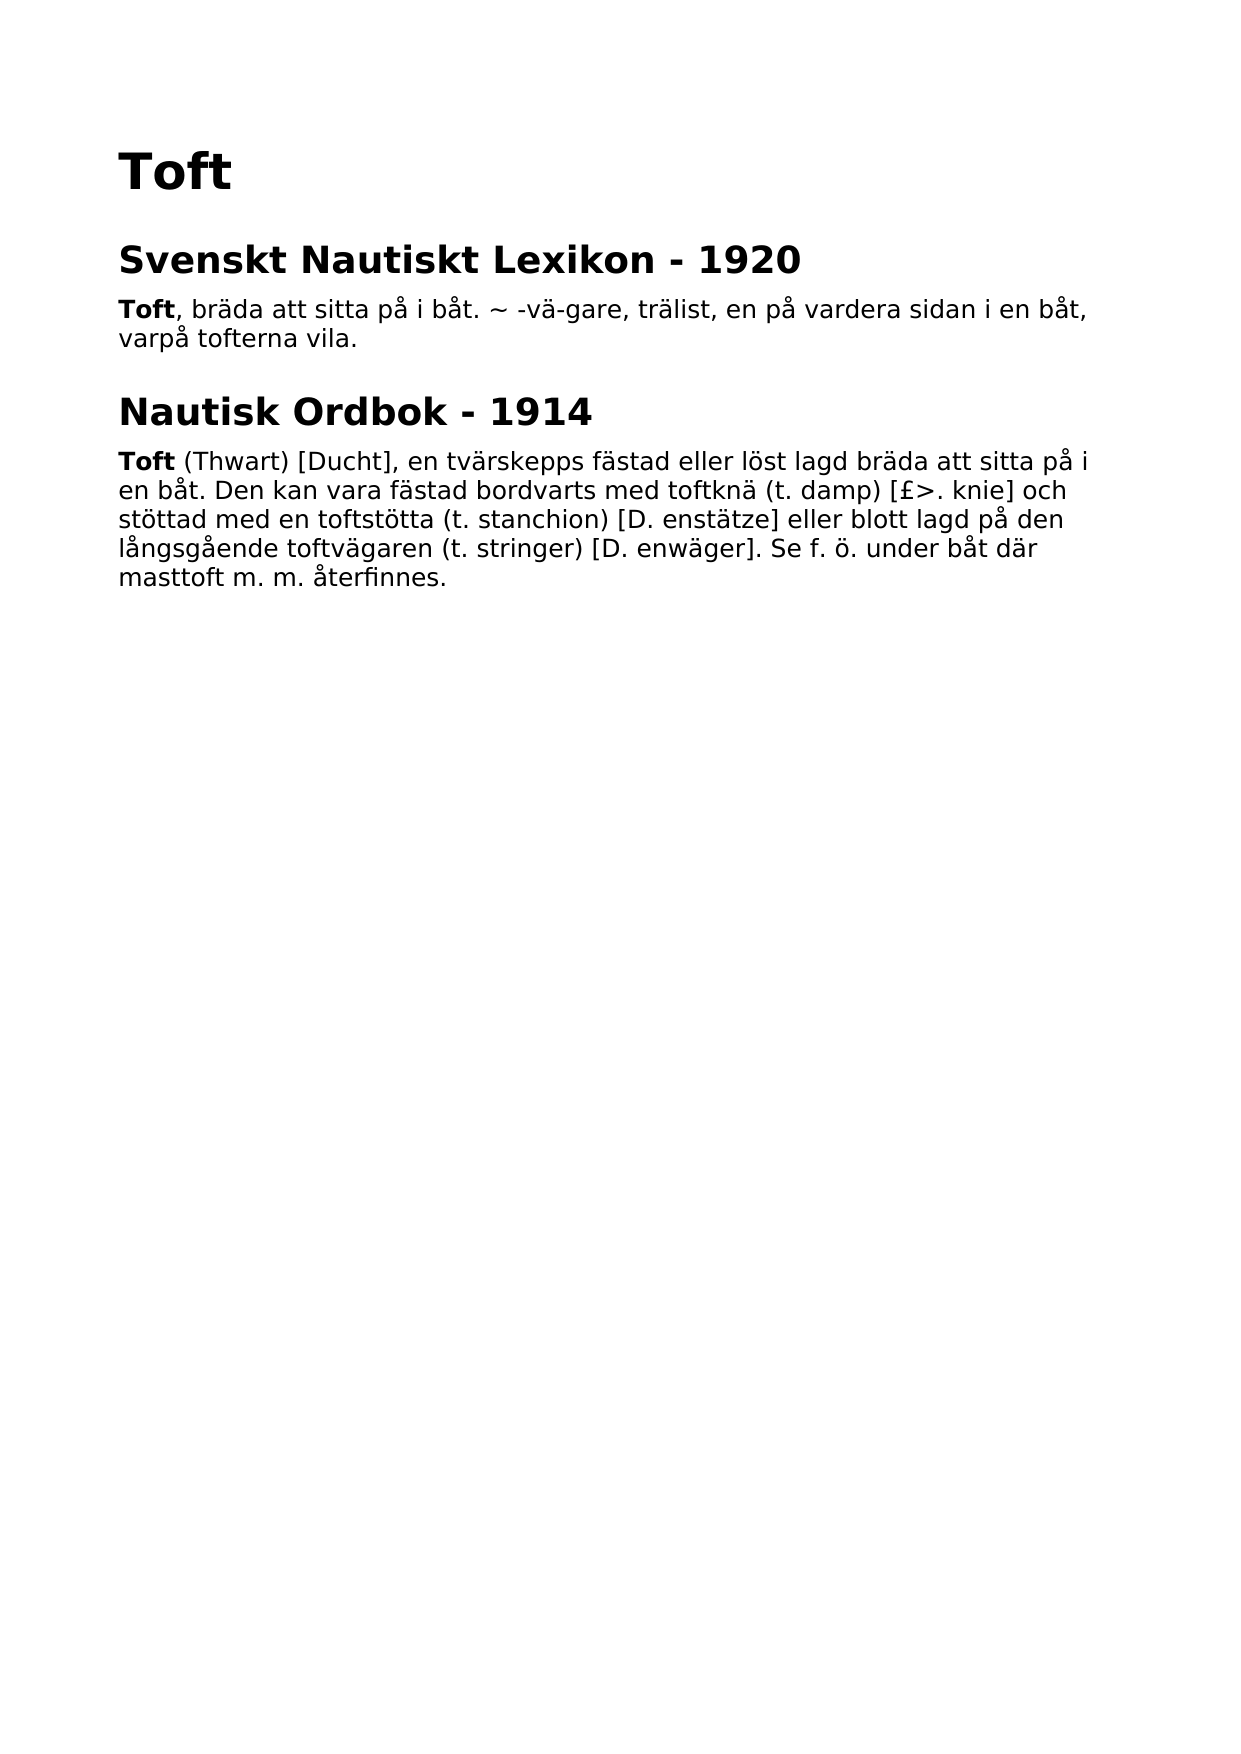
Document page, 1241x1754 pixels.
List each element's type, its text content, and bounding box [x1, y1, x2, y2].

text Toft, bräda att sitta på i båt. ~ -vä-gare, trälist, en på vardera sidan i en båt, varpå tofterna vila. [118, 295, 1122, 353]
subtitle Toft [118, 143, 1122, 201]
text Toft (Thwart) [Ducht], en tvärskepps fästad eller löst lagd bräda att sitta på i en båt. Den kan vara fästad bordvarts med toftknä (t. damp) [£>. knie] och stöttad med en toftstötta (t. stanchion) [D. enstätze] eller blott lagd på den långsgående toftvägaren (t. stringer) [D. enwäger]. Se f. ö. under båt där masttoft m. m. återfinnes. [118, 447, 1122, 593]
subtitle Svenskt Nautiskt Lexikon - 1920 [118, 239, 1122, 282]
subtitle Nautisk Ordbok - 1914 [118, 391, 1122, 434]
